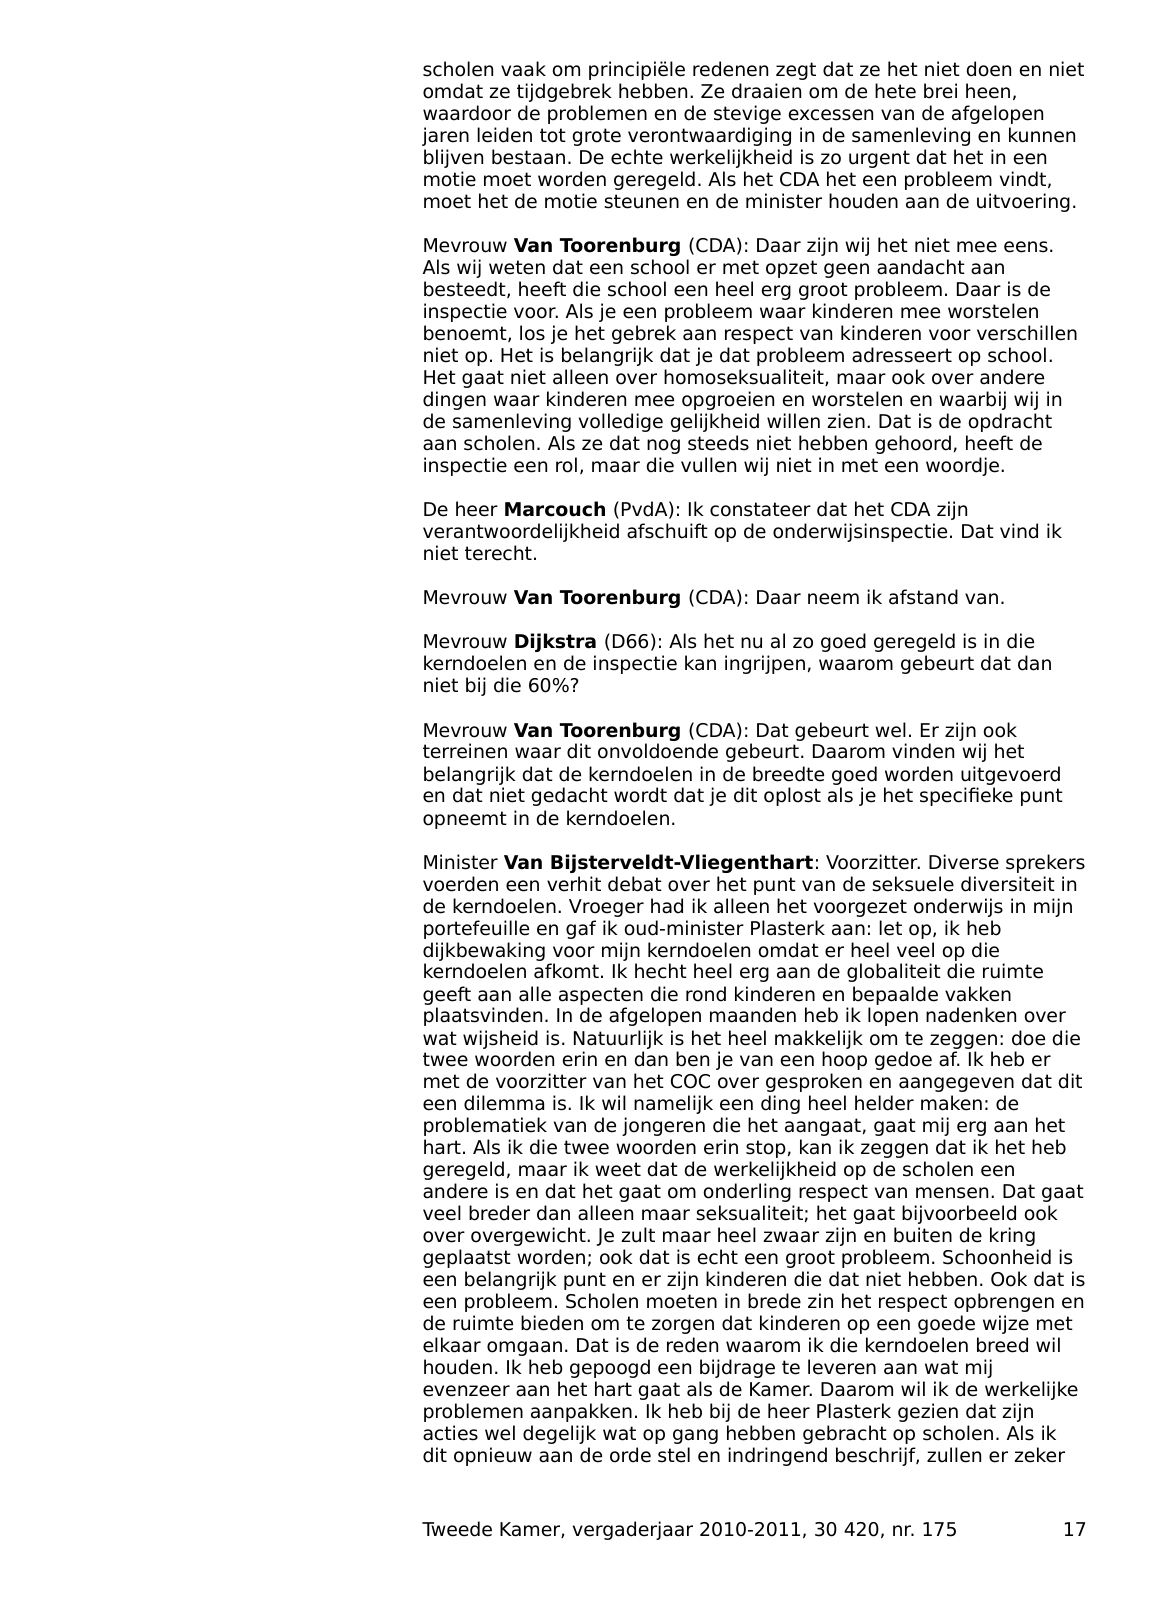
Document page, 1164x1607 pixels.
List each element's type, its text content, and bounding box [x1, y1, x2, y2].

text Mevrouw Van Toorenburg (CDA): Dat gebeurt wel. Er zijn ook terreinen waar dit onvoldoende gebeurt. Daarom vinden wij het belangrijk dat de kerndoelen in de breedte goed worden uitgevoerd en dat niet gedacht wordt dat je dit oplost als je het specifieke punt opneemt in de kerndoelen. [422, 719, 1087, 829]
text De heer Marcouch (PvdA): Ik constateer dat het CDA zijn verantwoordelijkheid afschuift op de onderwijsinspectie. Dat vind ik niet terecht. [422, 499, 1087, 565]
text Mevrouw Van Toorenburg (CDA): Daar zijn wij het niet mee eens. Als wij weten dat een school er met opzet geen aandacht aan besteedt, heeft die school een heel erg groot probleem. Daar is de inspectie voor. Als je een probleem waar kinderen mee worstelen benoemt, los je het gebrek aan respect van kinderen voor verschillen niet op. Het is belangrijk dat je dat probleem adresseert op school. Het gaat niet alleen over homoseksualiteit, maar ook over andere dingen waar kinderen mee opgroeien en worstelen en waarbij wij in de samenleving volledige gelijkheid willen zien. Dat is de opdracht aan scholen. Als ze dat nog steeds niet hebben gehoord, heeft de inspectie een rol, maar die vullen wij niet in met een woordje. [422, 235, 1087, 477]
text scholen vaak om principiële redenen zegt dat ze het niet doen en niet omdat ze tijdgebrek hebben. Ze draaien om de hete brei heen, waardoor de problemen en de stevige excessen van de afgelopen jaren leiden tot grote verontwaardiging in de samenleving en kunnen blijven bestaan. De echte werkelijkheid is zo urgent dat het in een motie moet worden geregeld. Als het CDA het een probleem vindt, moet het de motie steunen en de minister houden aan de uitvoering. [422, 59, 1087, 213]
text Minister Van Bijsterveldt-Vliegenthart: Voorzitter. Diverse sprekers voerden een verhit debat over het punt van de seksuele diversiteit in de kerndoelen. Vroeger had ik alleen het voorgezet onderwijs in mijn portefeuille en gaf ik oud-minister Plasterk aan: let op, ik heb dijkbewaking voor mijn kerndoelen omdat er heel veel op die kerndoelen afkomt. Ik hecht heel erg aan de globaliteit die ruimte geeft aan alle aspecten die rond kinderen en bepaalde vakken plaatsvinden. In de afgelopen maanden heb ik lopen nadenken over wat wijsheid is. Natuurlijk is het heel makkelijk om te zeggen: doe die twee woorden erin en dan ben je van een hoop gedoe af. Ik heb er met de voorzitter van het COC over gesproken en aangegeven dat dit een dilemma is. Ik wil namelijk een ding heel helder maken: de problematiek van de jongeren die het aangaat, gaat mij erg aan het hart. Als ik die twee woorden erin stop, kan ik zeggen dat ik het heb geregeld, maar ik weet dat de werkelijkheid op de scholen een andere is en dat het gaat om onderling respect van mensen. Dat gaat veel breder dan alleen maar seksualiteit; het gaat bijvoorbeeld ook over overgewicht. Je zult maar heel zwaar zijn en buiten de kring geplaatst worden; ook dat is echt een groot probleem. Schoonheid is een belangrijk punt en er zijn kinderen die dat niet hebben. Ook dat is een probleem. Scholen moeten in brede zin het respect opbrengen en de ruimte bieden om te zorgen dat kinderen op een goede wijze met elkaar omgaan. Dat is de reden waarom ik die kerndoelen breed wil houden. Ik heb gepoogd een bijdrage te leveren aan wat mij evenzeer aan het hart gaat als de Kamer. Daarom wil ik de werkelijke problemen aanpakken. Ik heb bij de heer Plasterk gezien dat zijn acties wel degelijk wat op gang hebben gebracht op scholen. Als ik dit opnieuw aan de orde stel en indringend beschrijf, zullen er zeker [422, 852, 1087, 1467]
text Mevrouw Van Toorenburg (CDA): Daar neem ik afstand van. [422, 587, 1087, 609]
text Mevrouw Dijkstra (D66): Als het nu al zo goed geregeld is in die kerndoelen en de inspectie kan ingrijpen, waarom gebeurt dat dan niet bij die 60%? [422, 631, 1087, 697]
